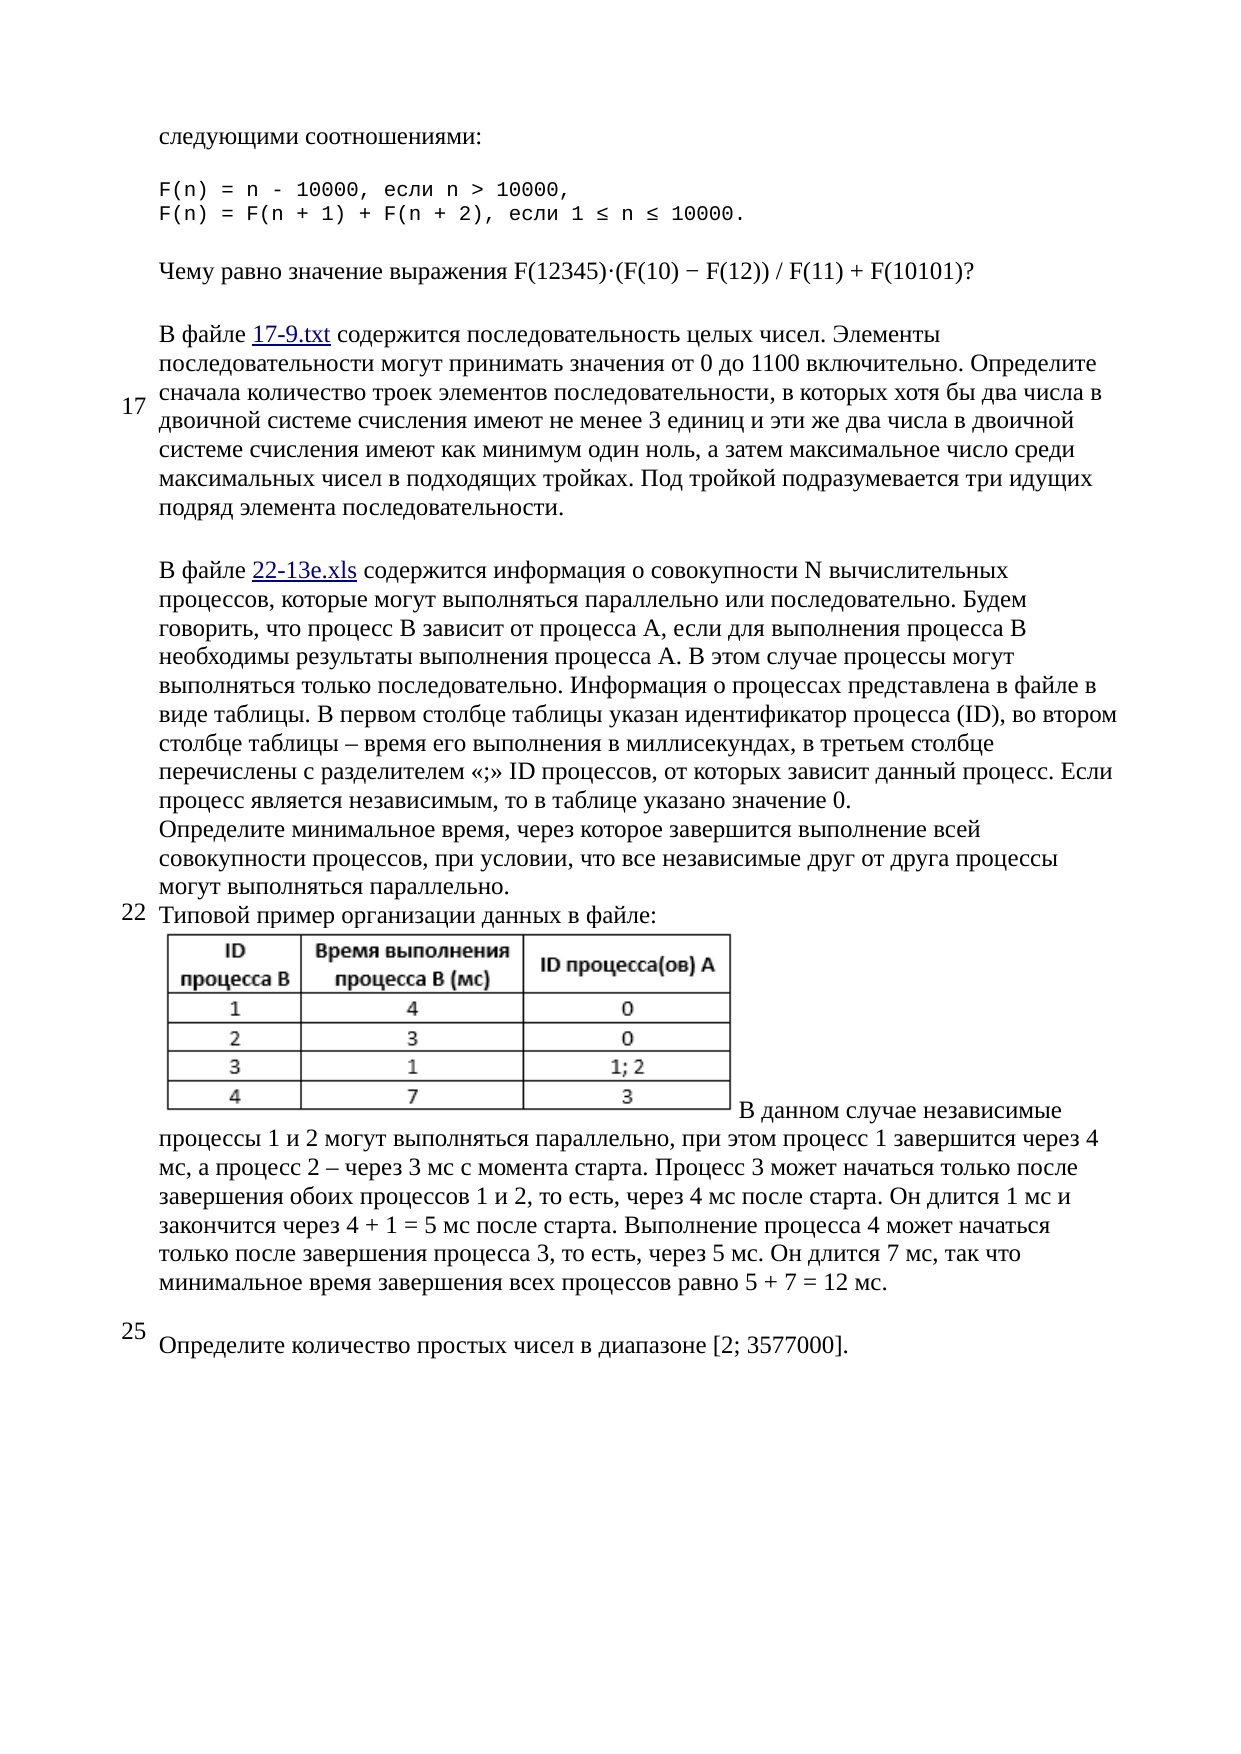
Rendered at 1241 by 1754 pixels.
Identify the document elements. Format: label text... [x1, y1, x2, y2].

table_cell 22 [118, 524, 156, 1299]
table_cell 25 [118, 1299, 156, 1362]
table_cell следующими соотношениями: F(n) = n - 10000, если n > 10000, F(n) = F(n + 1) + F(n + 2), если 1 ≤ n ≤ 10000. Чему равно значение выражения F(12345)·(F(10) − F(12)) / F(11) + F(10101)? [156, 118, 1122, 288]
picture [158, 928, 739, 1118]
table_cell Определите количество простых чисел в диапазоне [2; 3577000]. [156, 1299, 1122, 1362]
table_cell [118, 118, 156, 288]
table_cell 17 [118, 288, 156, 523]
table_cell В файле 17-9.txt содержится последовательность целых чисел. Элементы последовательности могут принимать значения от 0 до 1100 включительно. Определите сначала количество троек элементов последовательности, в которых хотя бы два числа в двоичной системе счисления имеют не менее 3 единиц и эти же два числа в двоичной системе счисления имеют как минимум один ноль, а затем максимальное число среди максимальных чисел в подходящих тройках. Под тройкой подразумевается три идущих подряд элемента последовательности. [156, 288, 1122, 523]
table_cell В файле 22-13e.xls содержится информация о совокупности N вычислительных процессов, которые могут выполняться параллельно или последовательно. Будем говорить, что процесс B зависит от процесса A, если для выполнения процесса B необходимы результаты выполнения процесса A. В этом случае процессы могут выполняться только последовательно. Информация о процессах представлена в файле в виде таблицы. В первом столбце таблицы указан идентификатор процесса (ID), во втором столбце таблицы – время его выполнения в миллисекундах, в третьем столбце перечислены с разделителем «;» ID процессов, от которых зависит данный процесс. Если процесс является независимым, то в таблице указано значение 0. Определите минимальное время, через которое завершится выполнение всей совокупности процессов, при условии, что все независимые друг от друга процессы могут выполняться параллельно. Типовой пример организации данных в файле: В данном случае независимые процессы 1 и 2 могут выполняться параллельно, при этом процесс 1 завершится через 4 мс, а процесс 2 – через 3 мс с момента старта. Процесс 3 может начаться только после завершения обоих процессов 1 и 2, то есть, через 4 мс после старта. Он длится 1 мс и закончится через 4 + 1 = 5 мс после старта. Выполнение процесса 4 может начаться только после завершения процесса 3, то есть, через 5 мс. Он длится 7 мс, так что минимальное время завершения всех процессов равно 5 + 7 = 12 мс. [156, 524, 1122, 1299]
